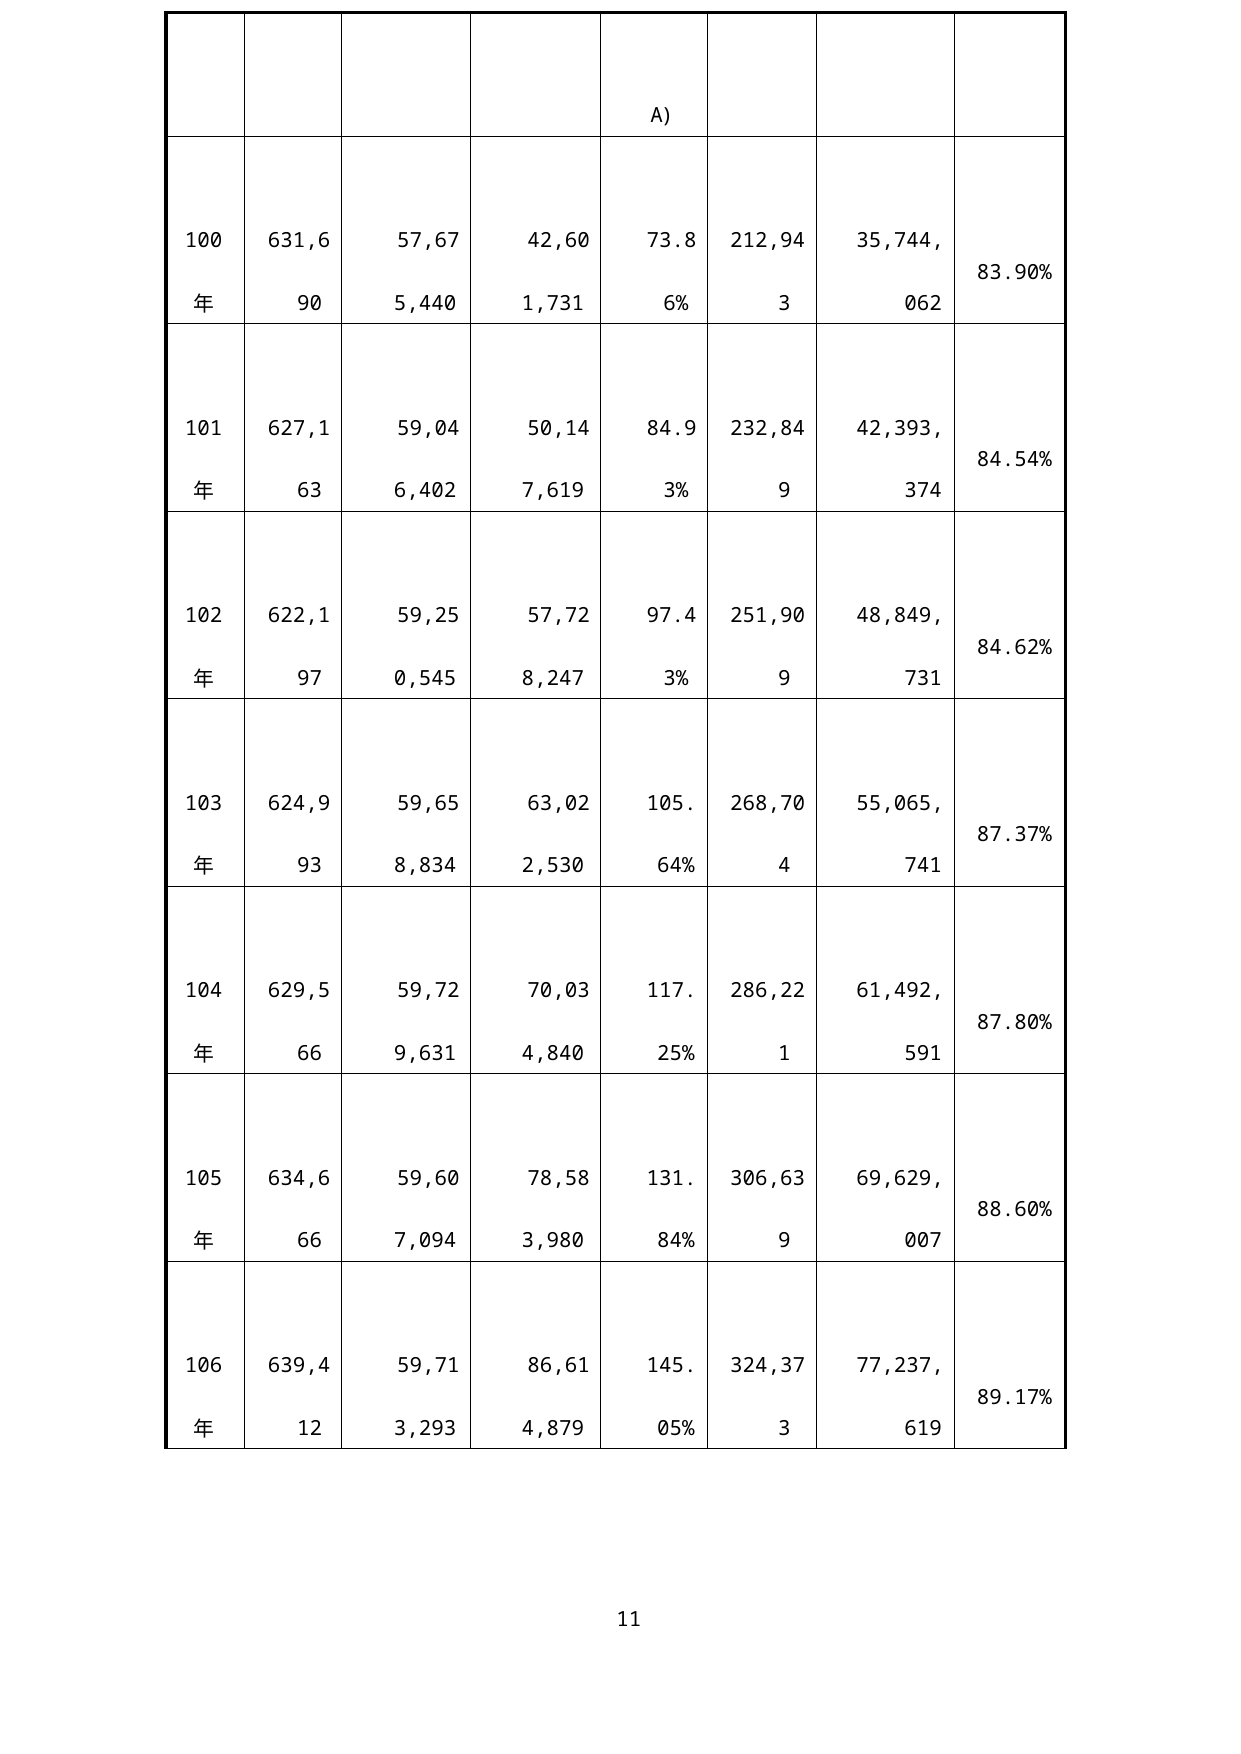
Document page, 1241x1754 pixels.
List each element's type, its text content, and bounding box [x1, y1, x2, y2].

table_cell 87.37% [955, 699, 1064, 886]
table_cell 84.54% [955, 324, 1064, 511]
table_cell 55,065,741 [817, 699, 954, 886]
table_header [168, 14, 244, 136]
table_header A) [601, 14, 707, 136]
table_cell 83.90% [955, 137, 1064, 323]
table_cell 100年 [168, 137, 244, 323]
table_cell 73.86% [601, 137, 707, 323]
table_cell 59,607,094 [342, 1074, 470, 1261]
table_cell 59,250,545 [342, 512, 470, 698]
table_cell 631,690 [245, 137, 341, 323]
table_cell 70,034,840 [471, 887, 600, 1073]
table_cell 627,163 [245, 324, 341, 511]
table_cell 145.05% [601, 1262, 707, 1448]
table_cell 63,022,530 [471, 699, 600, 886]
table_cell 78,583,980 [471, 1074, 600, 1261]
table_cell 103年 [168, 699, 244, 886]
table_header [708, 14, 816, 136]
table_cell 102年 [168, 512, 244, 698]
table_cell 629,566 [245, 887, 341, 1073]
table_cell 286,221 [708, 887, 816, 1073]
table_cell 105年 [168, 1074, 244, 1261]
table_cell 624,993 [245, 699, 341, 886]
table_cell 324,373 [708, 1262, 816, 1448]
table_cell 97.43% [601, 512, 707, 698]
table_cell 105.64% [601, 699, 707, 886]
table_cell 88.60% [955, 1074, 1064, 1261]
table_cell 69,629,007 [817, 1074, 954, 1261]
table_header [245, 14, 341, 136]
table_header [817, 14, 954, 136]
table_cell 50,147,619 [471, 324, 600, 511]
table_cell 306,639 [708, 1074, 816, 1261]
table_cell 131.84% [601, 1074, 707, 1261]
table_cell 42,601,731 [471, 137, 600, 323]
table_cell 84.93% [601, 324, 707, 511]
table_cell 57,675,440 [342, 137, 470, 323]
table_cell 232,849 [708, 324, 816, 511]
table_cell 84.62% [955, 512, 1064, 698]
table_cell 106年 [168, 1262, 244, 1448]
table_header [471, 14, 600, 136]
table_cell 87.80% [955, 887, 1064, 1073]
table_cell 35,744,062 [817, 137, 954, 323]
table_cell 57,728,247 [471, 512, 600, 698]
table_cell 59,729,631 [342, 887, 470, 1073]
table_header [955, 14, 1064, 136]
table_cell 42,393,374 [817, 324, 954, 511]
table_cell 251,909 [708, 512, 816, 698]
table_cell 59,046,402 [342, 324, 470, 511]
table_cell 77,237,619 [817, 1262, 954, 1448]
table_cell 59,658,834 [342, 699, 470, 886]
table_cell 104年 [168, 887, 244, 1073]
table_cell 59,713,293 [342, 1262, 470, 1448]
table_cell 634,666 [245, 1074, 341, 1261]
table_cell 86,614,879 [471, 1262, 600, 1448]
table_cell 101年 [168, 324, 244, 511]
table_cell 89.17% [955, 1262, 1064, 1448]
table_cell 212,943 [708, 137, 816, 323]
table_cell 48,849,731 [817, 512, 954, 698]
table_header [342, 14, 470, 136]
table_cell 622,197 [245, 512, 341, 698]
table_cell 639,412 [245, 1262, 341, 1448]
table_cell 61,492,591 [817, 887, 954, 1073]
table_cell 268,704 [708, 699, 816, 886]
table_cell 117.25% [601, 887, 707, 1073]
